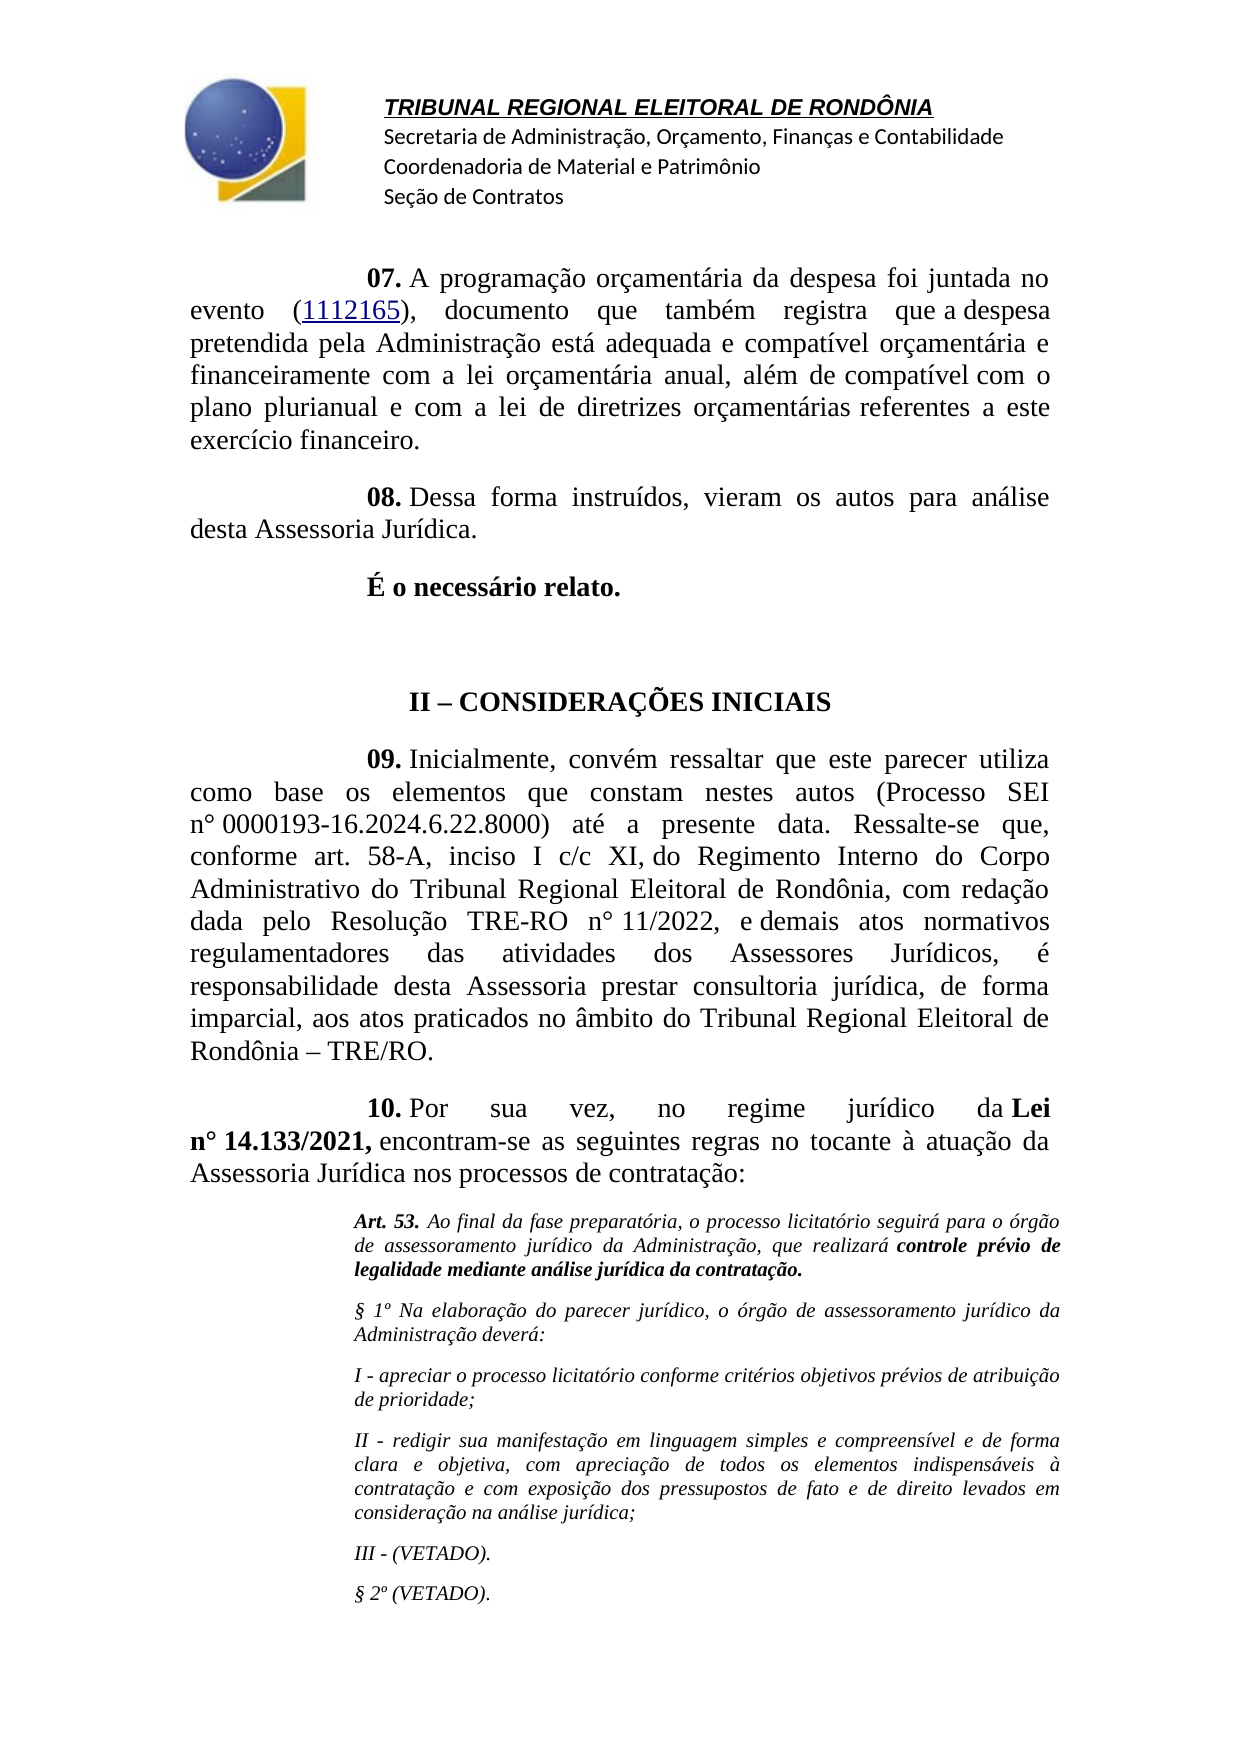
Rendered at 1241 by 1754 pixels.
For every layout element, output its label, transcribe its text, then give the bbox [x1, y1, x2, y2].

text 07. A programação orçamentária da despesa foi juntada no evento (1112165), documento que também registra que a despesa pretendida pela Administração está adequada e compatível orçamentária e financeiramente com a lei orçamentária anual, além de compatível com o plano plurianual e com a lei de diretrizes orçamentárias referentes a este exercício financeiro. [190, 261, 1051, 455]
text I - apreciar o processo licitatório conforme critérios objetivos prévios de atribuição de prioridade; [354, 1363, 1063, 1411]
text É o necessário relato. [190, 570, 1051, 602]
text II – CONSIDERAÇÕES INICIAIS [190, 685, 1051, 717]
text 08. Dessa forma instruídos, vieram os autos para análise desta Assessoria Jurídica. [190, 480, 1051, 545]
text Art. 53. Ao final da fase preparatória, o processo licitatório seguirá para o órgão de assessoramento jurídico da Administração, que realizará controle prévio de legalidade mediante análise jurídica da contratação. [354, 1209, 1063, 1281]
text 10. Por sua vez, no regime jurídico da Lei n° 14.133/2021, encontram-se as seguintes regras no tocante à atuação da Assessoria Jurídica nos processos de contratação: [190, 1091, 1051, 1188]
text III - (VETADO). [354, 1541, 1063, 1564]
text § 1º Na elaboração do parecer jurídico, o órgão de assessoramento jurídico da Administração deverá: [354, 1298, 1063, 1346]
text § 2º (VETADO). [354, 1581, 1063, 1605]
text II - redigir sua manifestação em linguagem simples e compreensível e de forma clara e objetiva, com apreciação de todos os elementos indispensáveis à contratação e com exposição dos pressupostos de fato e de direito levados em consideração na análise jurídica; [354, 1428, 1063, 1524]
text 09. Inicialmente, convém ressaltar que este parecer utiliza como base os elementos que constam nestes autos (Processo SEI n° 0000193-16.2024.6.22.8000) até a presente data. Ressalte-se que, conforme art. 58-A, inciso I c/c XI, do Regimento Interno do Corpo Administrativo do Tribunal Regional Eleitoral de Rondônia, com redação dada pelo Resolução TRE-RO n° 11/2022, e demais atos normativos regulamentadores das atividades dos Assessores Jurídicos, é responsabilidade desta Assessoria prestar consultoria jurídica, de forma imparcial, aos atos praticados no âmbito do Tribunal Regional Eleitoral de Rondônia – TRE/RO. [190, 742, 1051, 1066]
